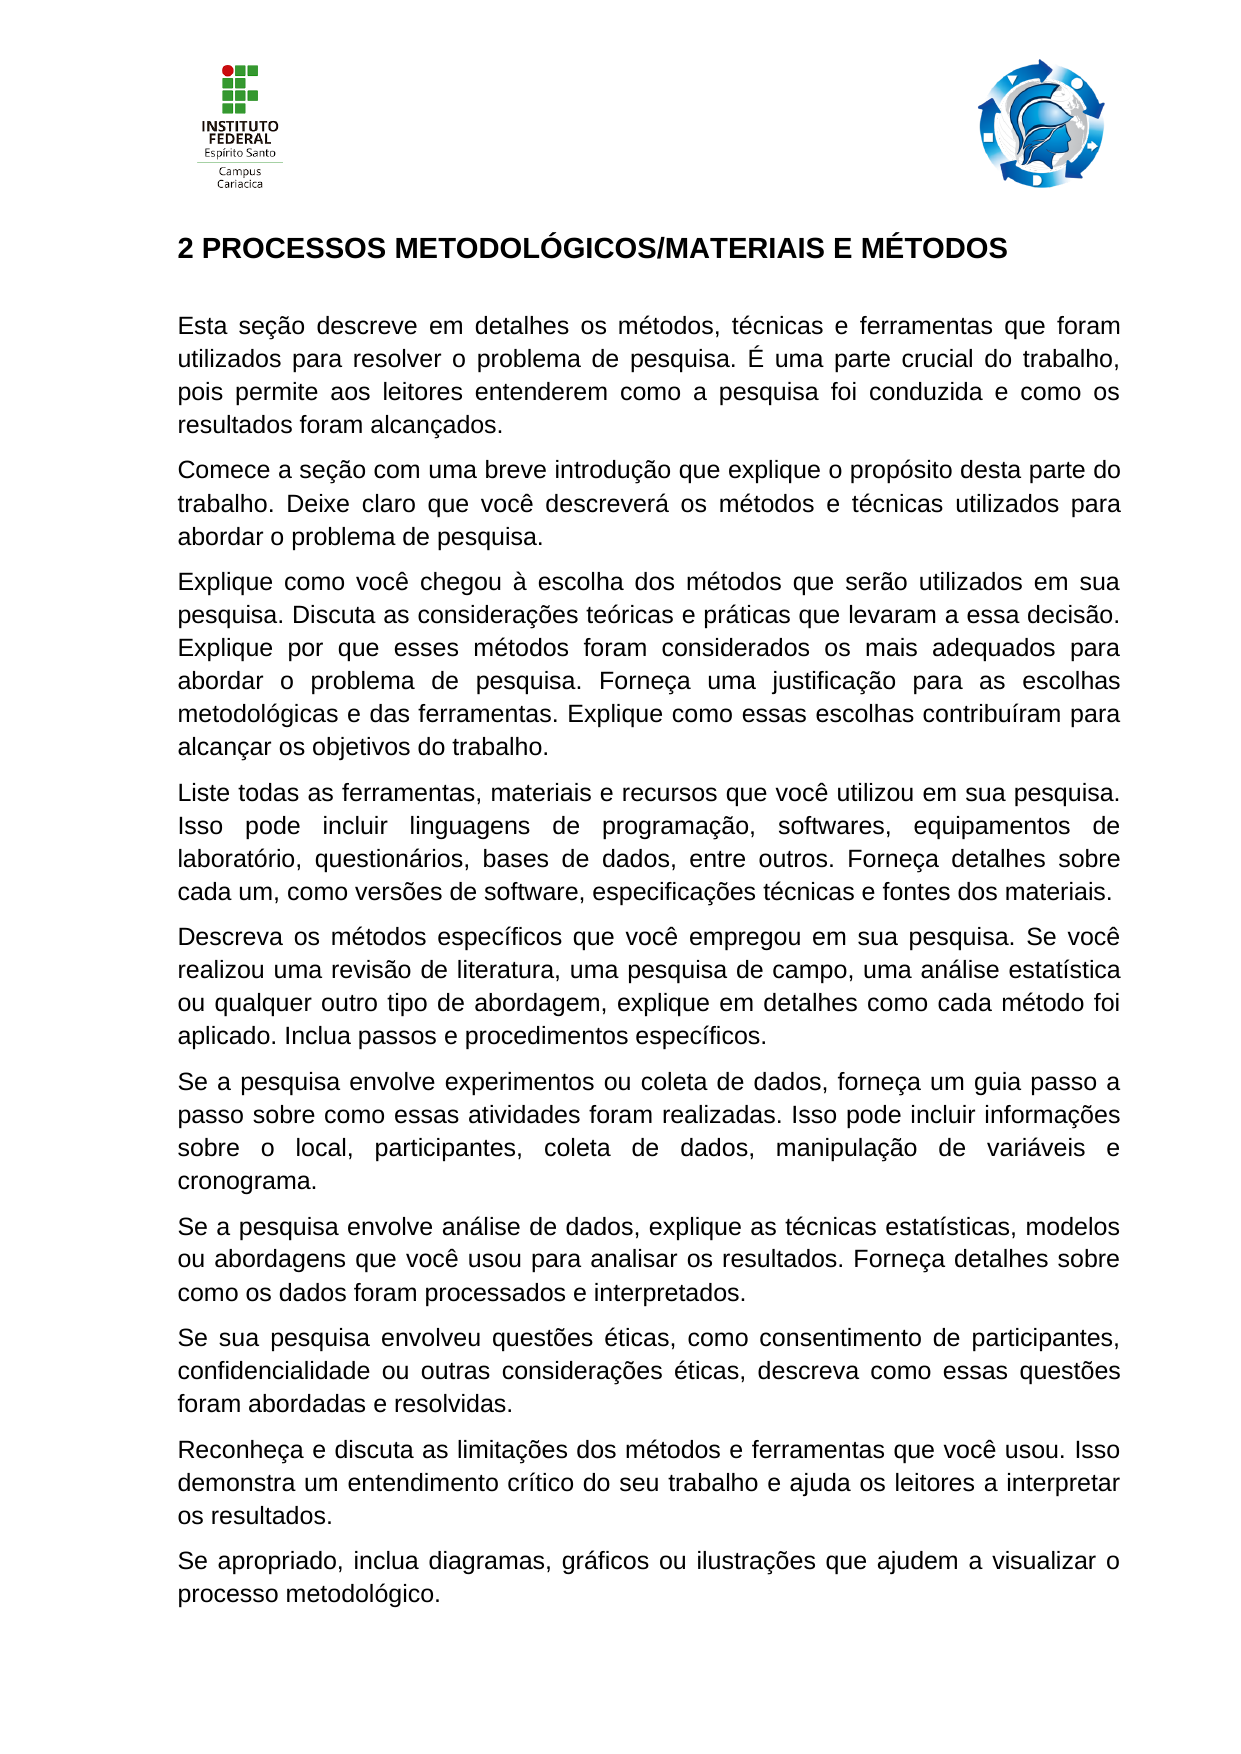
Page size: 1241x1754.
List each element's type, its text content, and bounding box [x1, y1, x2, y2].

subtitle 2 PROCESSOS METODOLÓGICOS/MATERIAIS E MÉTODOS [177, 231, 1122, 264]
text Se apropriado, inclua diagramas, gráficos ou ilustrações que ajudem a visualizar o processo metodológico. [177, 1546, 1122, 1608]
text Descreva os métodos específicos que você empregou em sua pesquisa. Se você realizou uma revisão de literatura, uma pesquisa de campo, uma análise estatística ou qualquer outro tipo de abordagem, explique em detalhes como cada método foi aplicado. Inclua passos e procedimentos específicos. [177, 922, 1122, 1050]
text Se sua pesquisa envolveu questões éticas, como consentimento de participantes, confidencialidade ou outras considerações éticas, descreva como essas questões foram abordadas e resolvidas. [177, 1323, 1122, 1418]
text Comece a seção com uma breve introdução que explique o propósito desta parte do trabalho. Deixe claro que você descreverá os métodos e técnicas utilizados para abordar o problema de pesquisa. [177, 456, 1122, 550]
text Se a pesquisa envolve análise de dados, explique as técnicas estatísticas, modelos ou abordagens que você usou para analisar os resultados. Forneça detalhes sobre como os dados foram processados e interpretados. [177, 1211, 1122, 1306]
picture [188, 59, 312, 194]
subtitle Esta seção descreve em detalhes os métodos, técnicas e ferramentas que foram utilizados para resolver o problema de pesquisa. É uma parte crucial do trabalho, pois permite aos leitores entenderem como a pesquisa foi conduzida e como os resultados foram alcançados. [177, 311, 1122, 439]
text Se a pesquisa envolve experimentos ou coleta de dados, forneça um guia passo a passo sobre como essas atividades foram realizadas. Isso pode incluir informações sobre o local, participantes, coleta de dados, manipulação de variáveis e cronograma. [177, 1067, 1122, 1195]
picture [974, 59, 1110, 193]
text Liste todas as ferramentas, materiais e recursos que você utilizou em sua pesquisa. Isso pode incluir linguagens de programação, softwares, equipamentos de laboratório, questionários, bases de dados, entre outros. Forneça detalhes sobre cada um, como versões de software, especificações técnicas e fontes dos materiais. [177, 778, 1122, 906]
text Reconheça e discuta as limitações dos métodos e ferramentas que você usou. Isso demonstra um entendimento crítico do seu trabalho e ajuda os leitores a interpretar os resultados. [177, 1434, 1122, 1529]
text Explique como você chegou à escolha dos métodos que serão utilizados em sua pesquisa. Discuta as considerações teóricas e práticas que levaram a essa decisão. Explique por que esses métodos foram considerados os mais adequados para abordar o problema de pesquisa. Forneça uma justificação para as escolhas metodológicas e das ferramentas. Explique como essas escolhas contribuíram para alcançar os objetivos do trabalho. [177, 567, 1122, 761]
